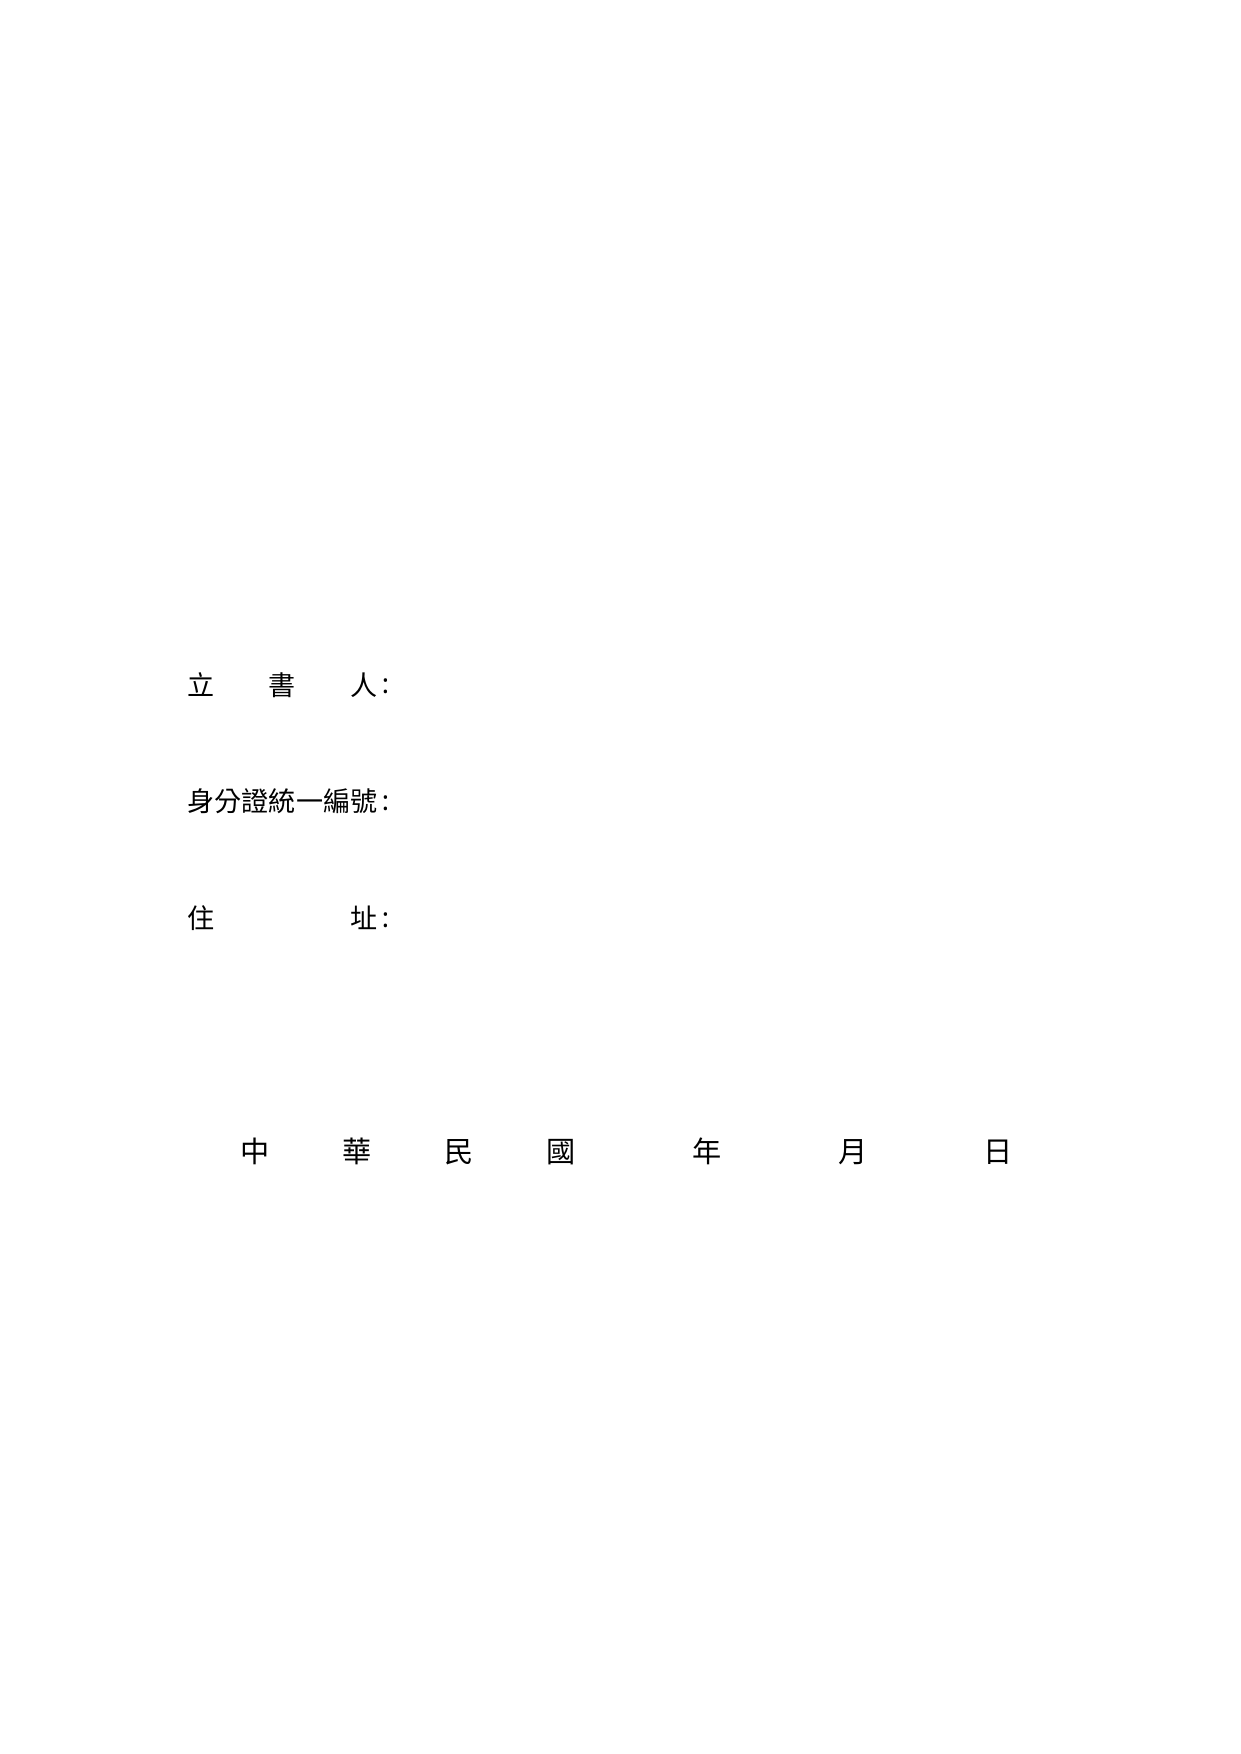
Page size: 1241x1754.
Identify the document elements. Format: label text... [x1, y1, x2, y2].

text 身分證統一編號: [187, 760, 1053, 819]
text 住 址: [187, 877, 1053, 935]
text 中 華 民 國 年 月 日 [187, 1110, 1053, 1169]
text 立 書 人: [187, 644, 1053, 702]
